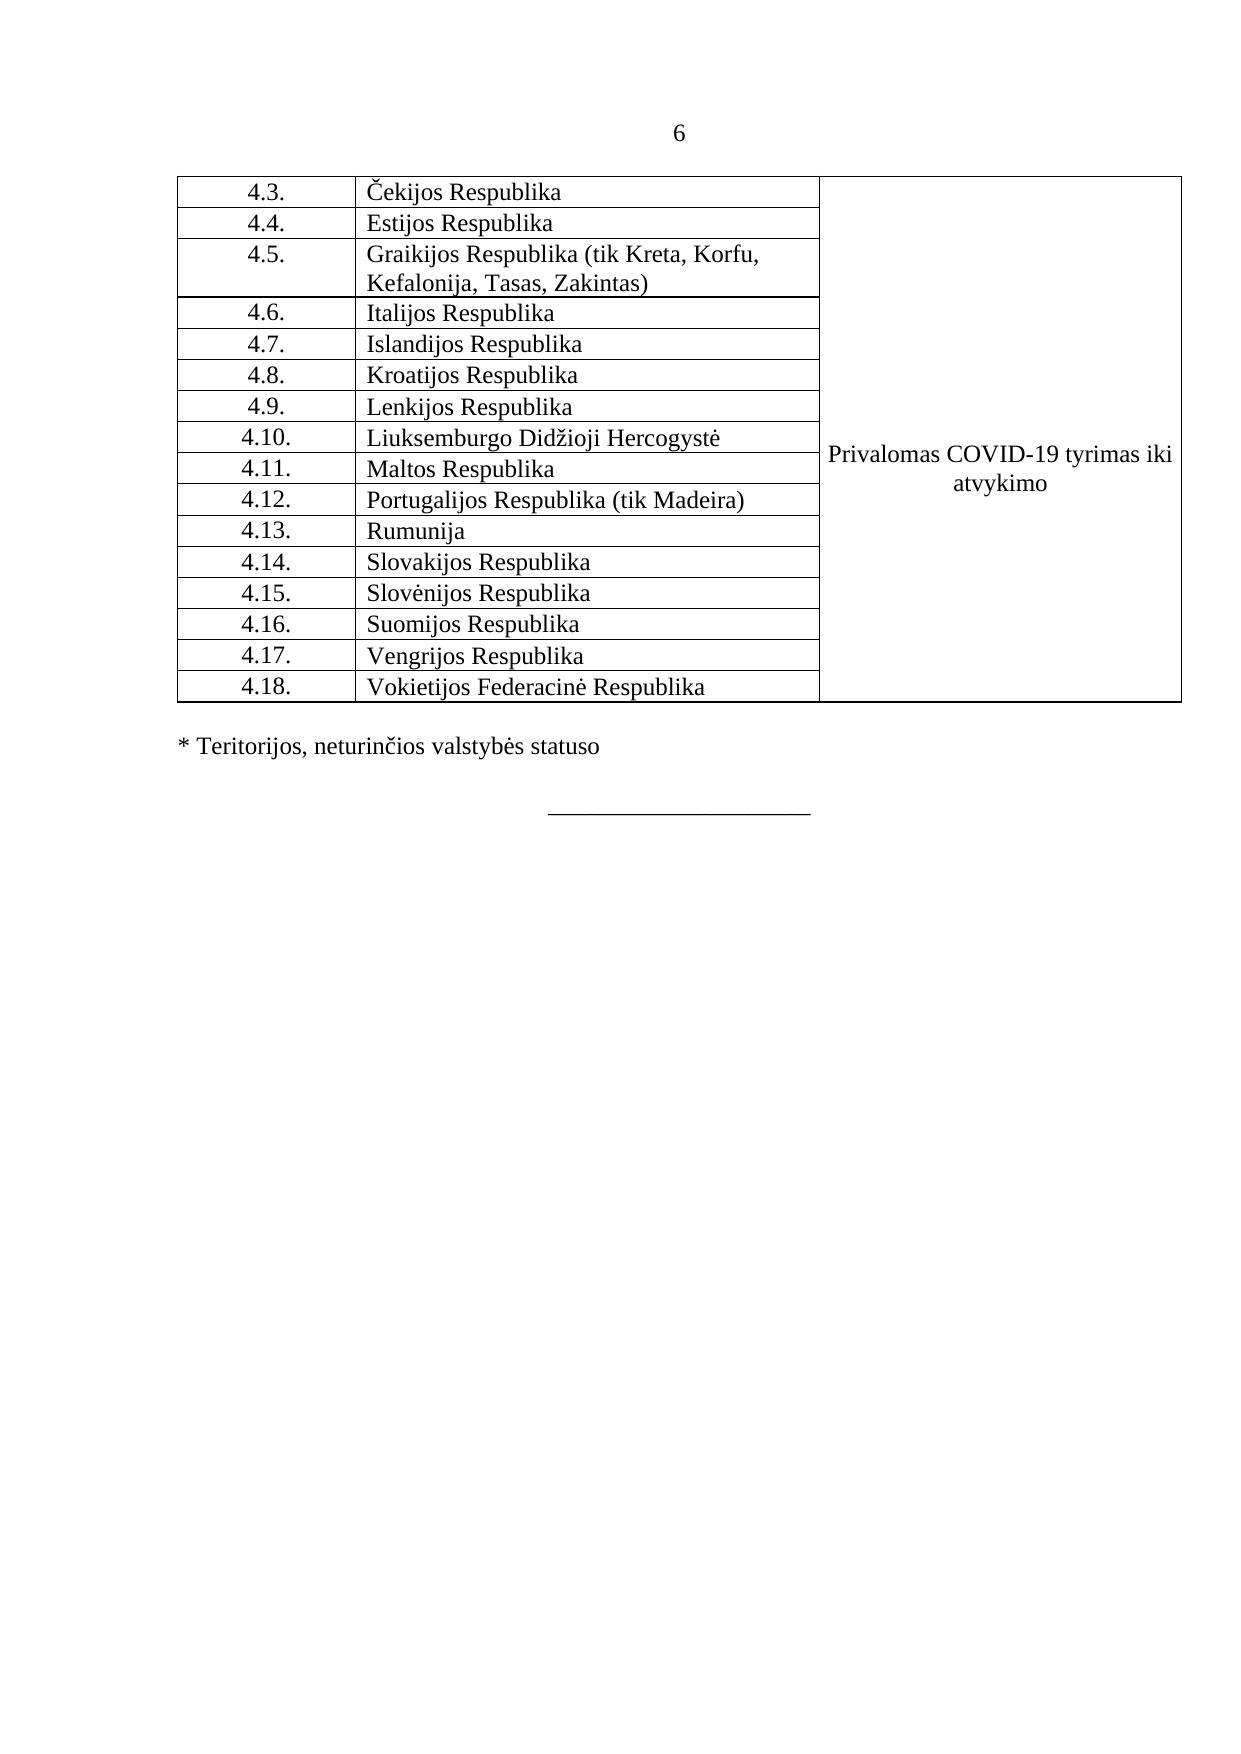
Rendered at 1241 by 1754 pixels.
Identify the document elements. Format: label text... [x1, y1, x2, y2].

table_cell Liuksemburgo Didžioji Hercogystė [356, 422, 819, 452]
table_cell 4.13. [178, 516, 355, 546]
table_cell 4.3. [178, 177, 355, 207]
table_cell 4.6. [178, 298, 355, 328]
table_cell Graikijos Respublika (tik Kreta, Korfu, Kefalonija, Tasas, Zakintas) [356, 239, 819, 296]
table_cell 4.5. [178, 239, 355, 296]
table_cell Vengrijos Respublika [356, 640, 819, 670]
table_cell Islandijos Respublika [356, 329, 819, 359]
table_cell Rumunija [356, 516, 819, 546]
table_cell 4.12. [178, 484, 355, 514]
text * Teritorijos, neturinčios valstybės statuso [177, 731, 1181, 760]
table_cell Čekijos Respublika [356, 177, 819, 207]
table_cell 4.4. [178, 208, 355, 238]
table_cell Privalomas COVID-19 tyrimas iki atvykimo [820, 177, 1181, 701]
table_cell Maltos Respublika [356, 453, 819, 483]
table_cell Estijos Respublika [356, 208, 819, 238]
text _____________________ [177, 789, 1181, 817]
table_cell Slovakijos Respublika [356, 547, 819, 577]
table_cell 4.16. [178, 609, 355, 639]
table_cell Suomijos Respublika [356, 609, 819, 639]
table_cell 4.10. [178, 422, 355, 452]
table_cell 4.11. [178, 453, 355, 483]
table_cell Lenkijos Respublika [356, 391, 819, 421]
table_cell Kroatijos Respublika [356, 360, 819, 390]
table_cell Slovėnijos Respublika [356, 578, 819, 608]
table_cell 4.8. [178, 360, 355, 390]
table_cell 4.14. [178, 547, 355, 577]
table_cell 4.18. [178, 671, 355, 701]
table_cell Vokietijos Federacinė Respublika [356, 671, 819, 701]
table_cell 4.17. [178, 640, 355, 670]
table_cell 4.7. [178, 329, 355, 359]
table_cell Italijos Respublika [356, 298, 819, 328]
table_cell Portugalijos Respublika (tik Madeira) [356, 484, 819, 514]
table_cell 4.15. [178, 578, 355, 608]
table_cell 4.9. [178, 391, 355, 421]
